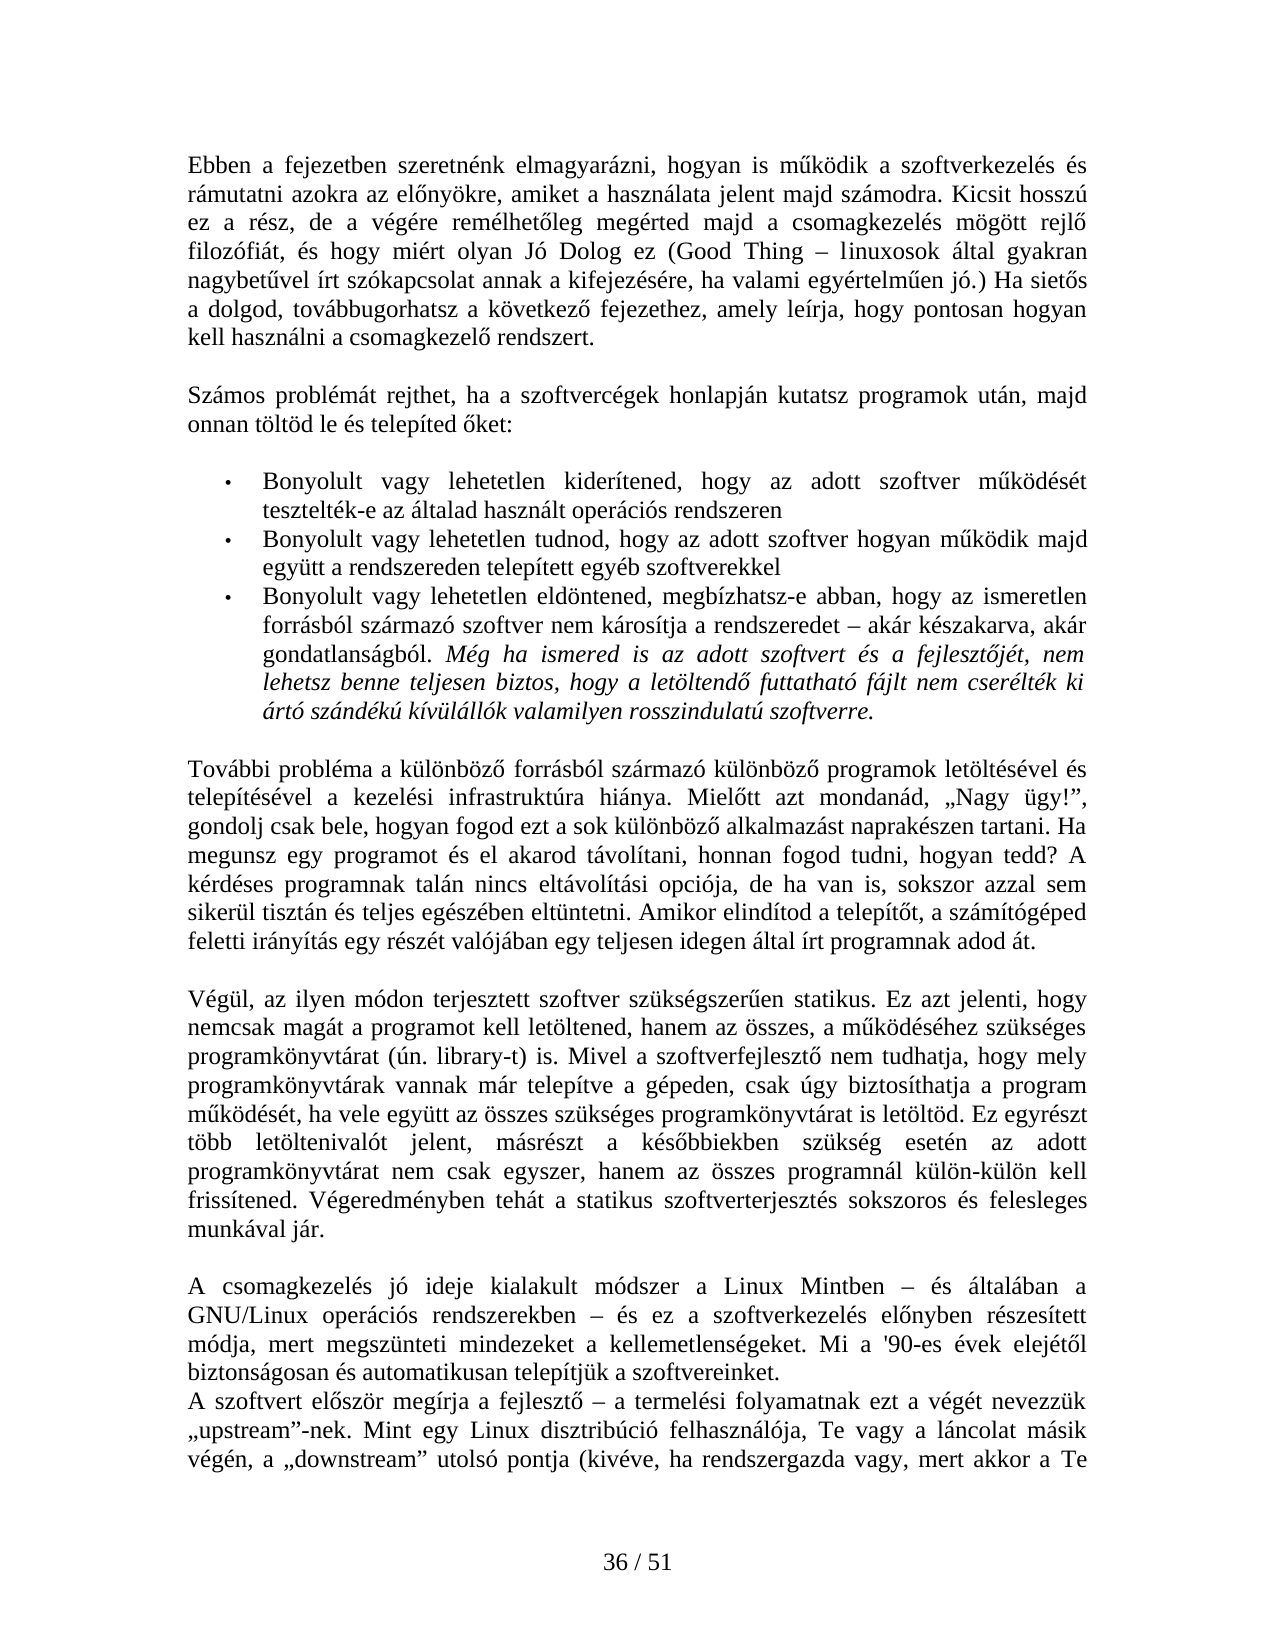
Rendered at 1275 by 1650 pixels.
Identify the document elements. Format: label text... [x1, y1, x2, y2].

list Bonyolult vagy lehetetlen eldöntened, megbízhatsz-e abban, hogy az ismeretlen forrásból származó szoftver nem károsítja a rendszeredet – akár készakarva, akár gondatlanságból. Még ha ismered is az adott szoftvert és a fejlesztőjét, nem lehetsz benne teljesen biztos, hogy a letöltendő futtatható fájlt nem cserélték ki ártó szándékú kívülállók valamilyen rosszindulatú szoftverre. [225, 581, 1087, 725]
text Végül, az ilyen módon terjesztett szoftver szükségszerűen statikus. Ez azt jelenti, hogy nemcsak magát a programot kell letöltened, hanem az összes, a működéséhez szükséges programkönyvtárat (ún. library-t) is. Mivel a szoftverfejlesztő nem tudhatja, hogy mely programkönyvtárak vannak már telepítve a gépeden, csak úgy biztosíthatja a program működését, ha vele együtt az összes szükséges programkönyvtárat is letöltöd. Ez egyrészt több letöltenivalót jelent, másrészt a későbbiekben szükség esetén az adott programkönyvtárat nem csak egyszer, hanem az összes programnál külön-külön kell frissítened. Végeredményben tehát a statikus szoftverterjesztés sokszoros és felesleges munkával jár. [187, 984, 1087, 1242]
list Bonyolult vagy lehetetlen tudnod, hogy az adott szoftver hogyan működik majd együtt a rendszereden telepített egyéb szoftverekkel [225, 524, 1087, 581]
text Ebben a fejezetben szeretnénk elmagyarázni, hogyan is működik a szoftverkezelés és rámutatni azokra az előnyökre, amiket a használata jelent majd számodra. Kicsit hosszú ez a rész, de a végére remélhetőleg megérted majd a csomagkezelés mögött rejlő filozófiát, és hogy miért olyan Jó Dolog ez (Good Thing – linuxosok által gyakran nagybetűvel írt szókapcsolat annak a kifejezésére, ha valami egyértelműen jó.) Ha sietős a dolgod, továbbugorhatsz a következő fejezethez, amely leírja, hogy pontosan hogyan kell használni a csomagkezelő rendszert. [187, 150, 1087, 351]
text Számos problémát rejthet, ha a szoftvercégek honlapján kutatsz programok után, majd onnan töltöd le és telepíted őket: [187, 380, 1087, 437]
list Bonyolult vagy lehetetlen kiderítened, hogy az adott szoftver működését tesztelték-e az általad használt operációs rendszeren [225, 466, 1087, 524]
text A szoftvert először megírja a fejlesztő – a termelési folyamatnak ezt a végét nevezzük „upstream”-nek. Mint egy Linux disztribúció felhasználója, Te vagy a láncolat másik végén, a „downstream” utolsó pontja (kivéve, ha rendszergazda vagy, mert akkor a Te [187, 1386, 1087, 1472]
